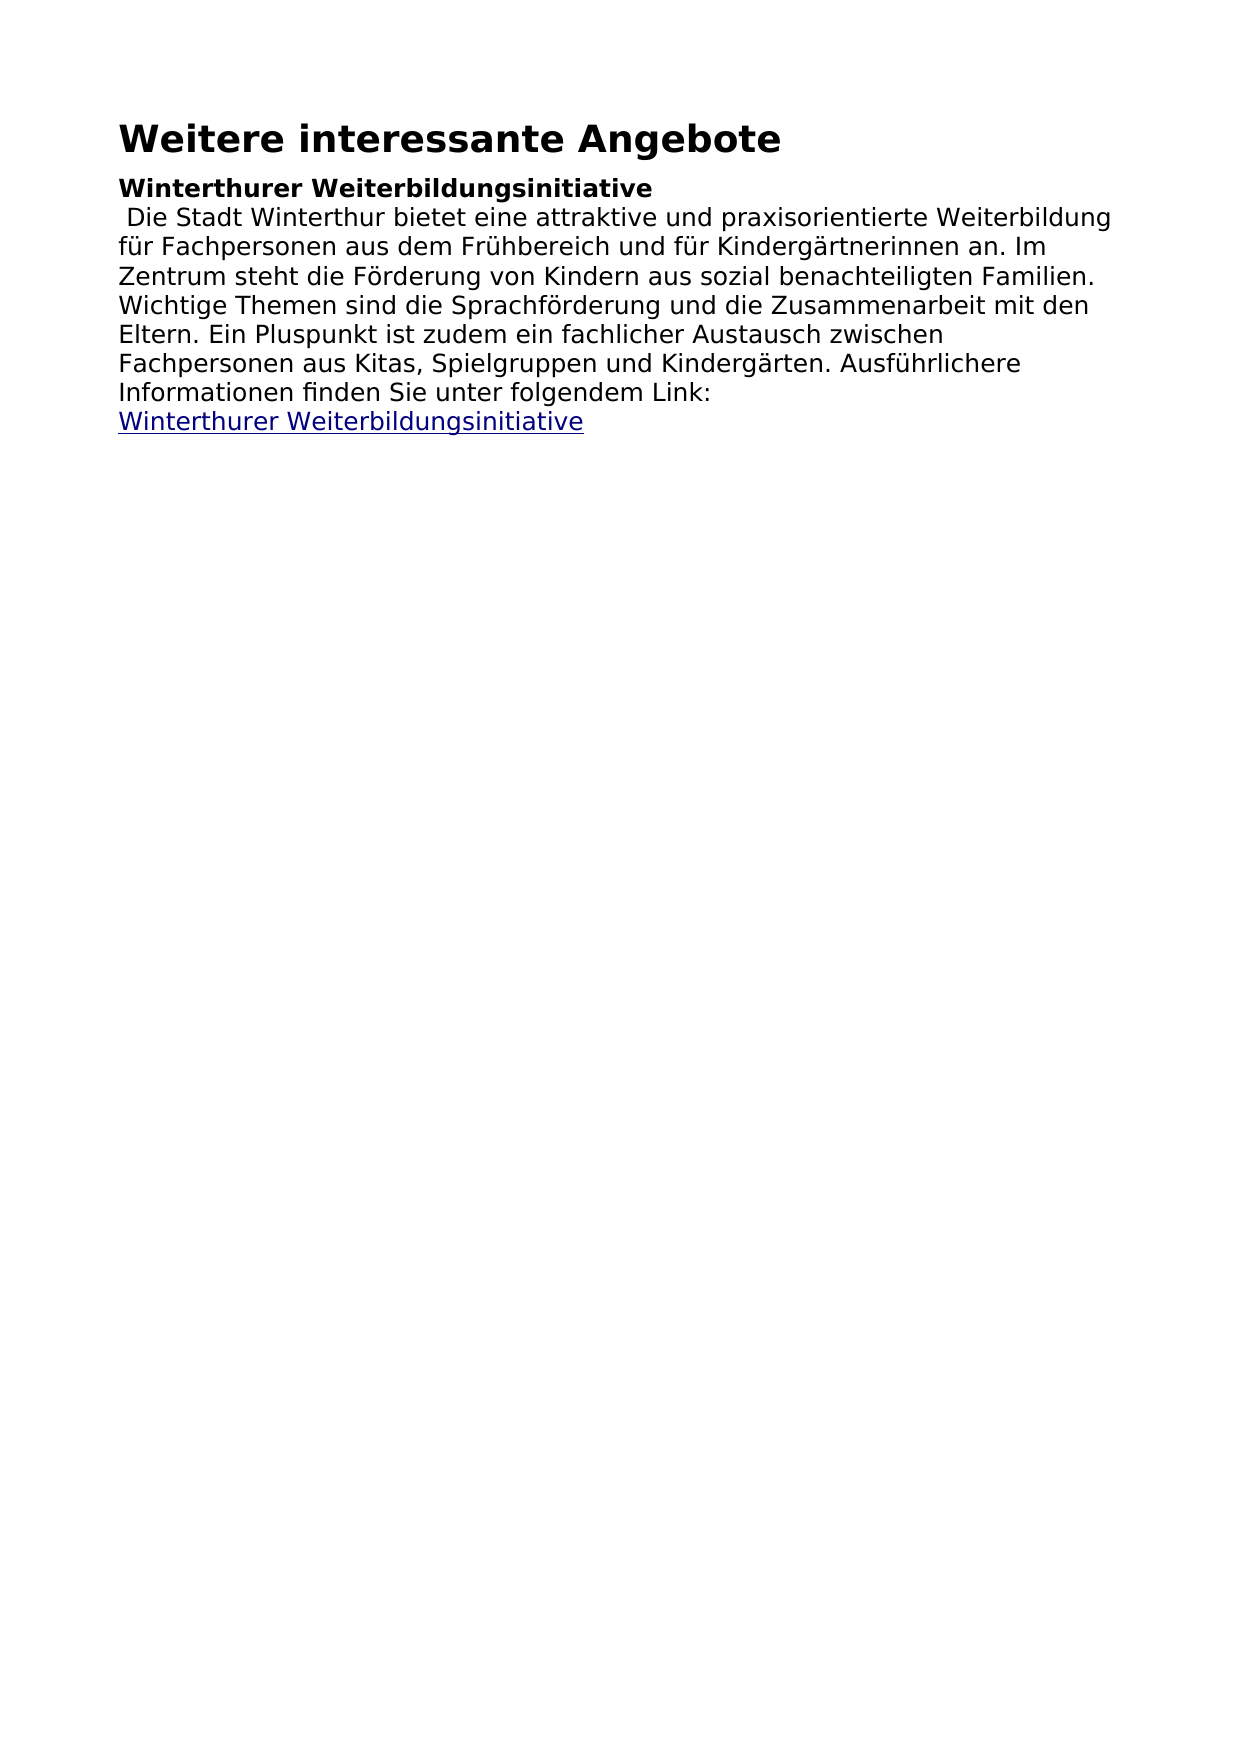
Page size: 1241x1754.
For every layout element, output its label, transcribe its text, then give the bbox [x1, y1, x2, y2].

subtitle Weitere interessante Angebote [118, 118, 1122, 162]
text Winterthurer Weiterbildungsinitiative Die Stadt Winterthur bietet eine attraktive und praxisorientierte Weiterbildung für Fachpersonen aus dem Frühbereich und für Kindergärtnerinnen an. Im Zentrum steht die Förderung von Kindern aus sozial benachteiligten Familien. Wichtige Themen sind die Sprachförderung und die Zusammenarbeit mit den Eltern. Ein Pluspunkt ist zudem ein fachlicher Austausch zwischen Fachpersonen aus Kitas, Spielgruppen und Kindergärten. Ausführlichere Informationen finden Sie unter folgendem Link: Winterthurer Weiterbildungsinitiative [118, 174, 1122, 437]
